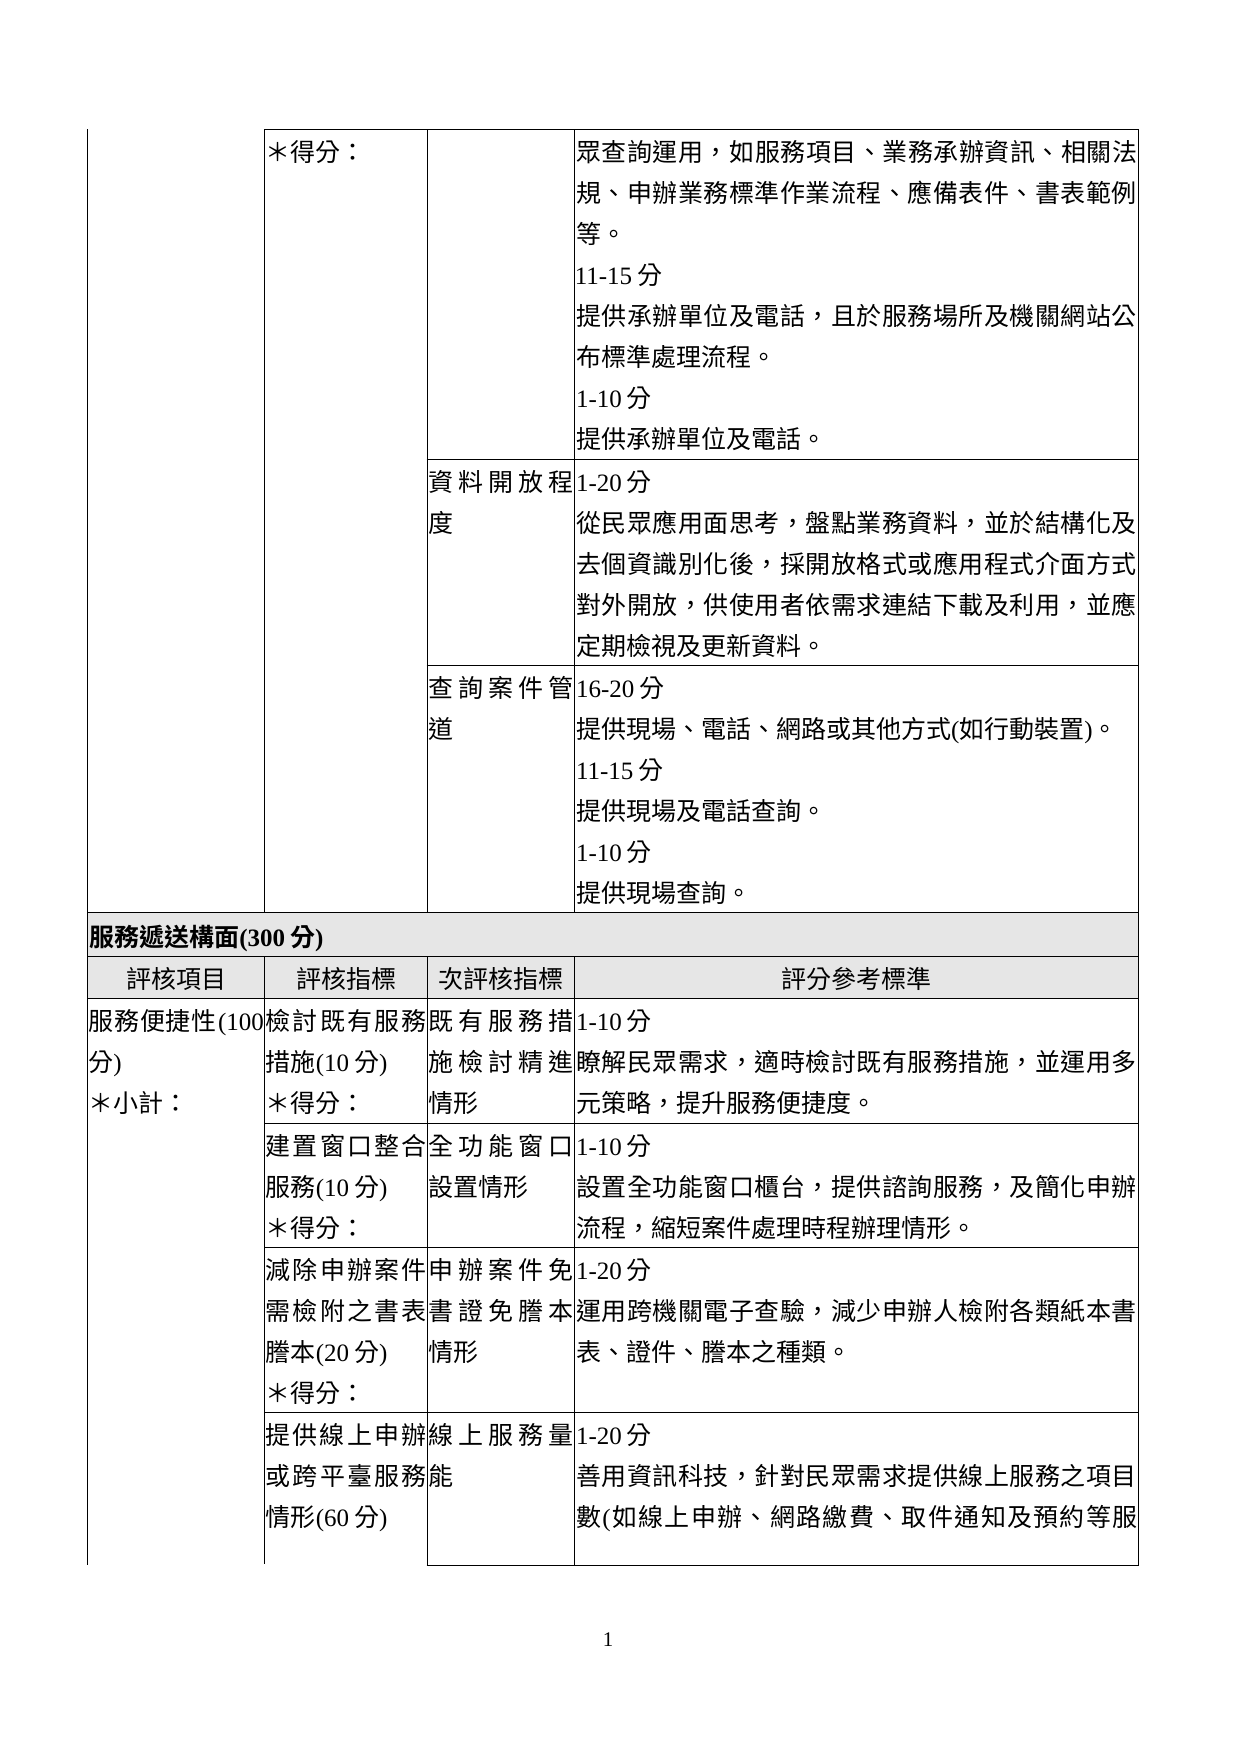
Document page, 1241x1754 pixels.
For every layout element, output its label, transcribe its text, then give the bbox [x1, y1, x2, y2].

table_cell 既有服務措施檢討精進情形 [428, 999, 574, 1122]
table_cell 1-20分 善用資訊科技，針對民眾需求提供線上服務之項目數(如線上申辦、網路繳費、取件通知及預約等服 [575, 1413, 1138, 1564]
table_cell 建置窗口整合服務(10分) ＊得分： [265, 1124, 427, 1247]
table_cell 1-20分 運用跨機關電子查驗，減少申辦人檢附各類紙本書表、證件、謄本之種類。 [575, 1248, 1138, 1412]
table_cell 提供線上申辦或跨平臺服務情形(60分) [265, 1413, 427, 1564]
table_cell [88, 129, 264, 665]
table_cell 全功能窗口設置情形 [428, 1124, 574, 1247]
table_cell 檢討既有服務措施(10分) ＊得分： [265, 999, 427, 1122]
table_cell [428, 130, 574, 458]
table_cell 評核指標 [265, 957, 427, 998]
table_cell 眾查詢運用，如服務項目、業務承辦資訊、相關法規、申辦業務標準作業流程、應備表件、書表範例等。 11-15分 提供承辦單位及電話，且於服務場所及機關網站公布標準處理流程。 1-10分 提供承辦單位及電話。 [575, 130, 1138, 458]
table_cell [265, 459, 427, 665]
table_cell 評核項目 [88, 957, 264, 998]
table_cell 申辦案件免書證免謄本情形 [428, 1248, 574, 1412]
table_cell 線上服務量能 [428, 1413, 574, 1564]
table_cell 1-20分 從民眾應用面思考，盤點業務資料，並於結構化及去個資識別化後，採開放格式或應用程式介面方式對外開放，供使用者依需求連結下載及利用，並應定期檢視及更新資料。 [575, 460, 1138, 665]
table_cell 1-10分 設置全功能窗口櫃台，提供諮詢服務，及簡化申辦流程，縮短案件處理時程辦理情形。 [575, 1124, 1138, 1247]
table_cell 1-10分 瞭解民眾需求，適時檢討既有服務措施，並運用多元策略，提升服務便捷度。 [575, 999, 1138, 1122]
table_cell 次評核指標 [428, 957, 574, 998]
table_cell 服務遞送構面(300分) [88, 913, 1138, 956]
table_cell 評分參考標準 [575, 957, 1138, 998]
table_cell 查詢案件管道 [428, 666, 574, 912]
table_cell [88, 665, 264, 912]
table_cell 資料開放程度 [428, 460, 574, 665]
table_cell 服務便捷性(100分) ＊小計： [88, 999, 264, 1564]
table_cell 減除申辦案件需檢附之書表謄本(20分) ＊得分： [265, 1248, 427, 1412]
table_cell [265, 665, 427, 912]
table_cell ＊得分： [265, 130, 427, 458]
table_cell 16-20分 提供現場、電話、網路或其他方式(如行動裝置)。 11-15分 提供現場及電話查詢。 1-10分 提供現場查詢。 [575, 666, 1138, 912]
